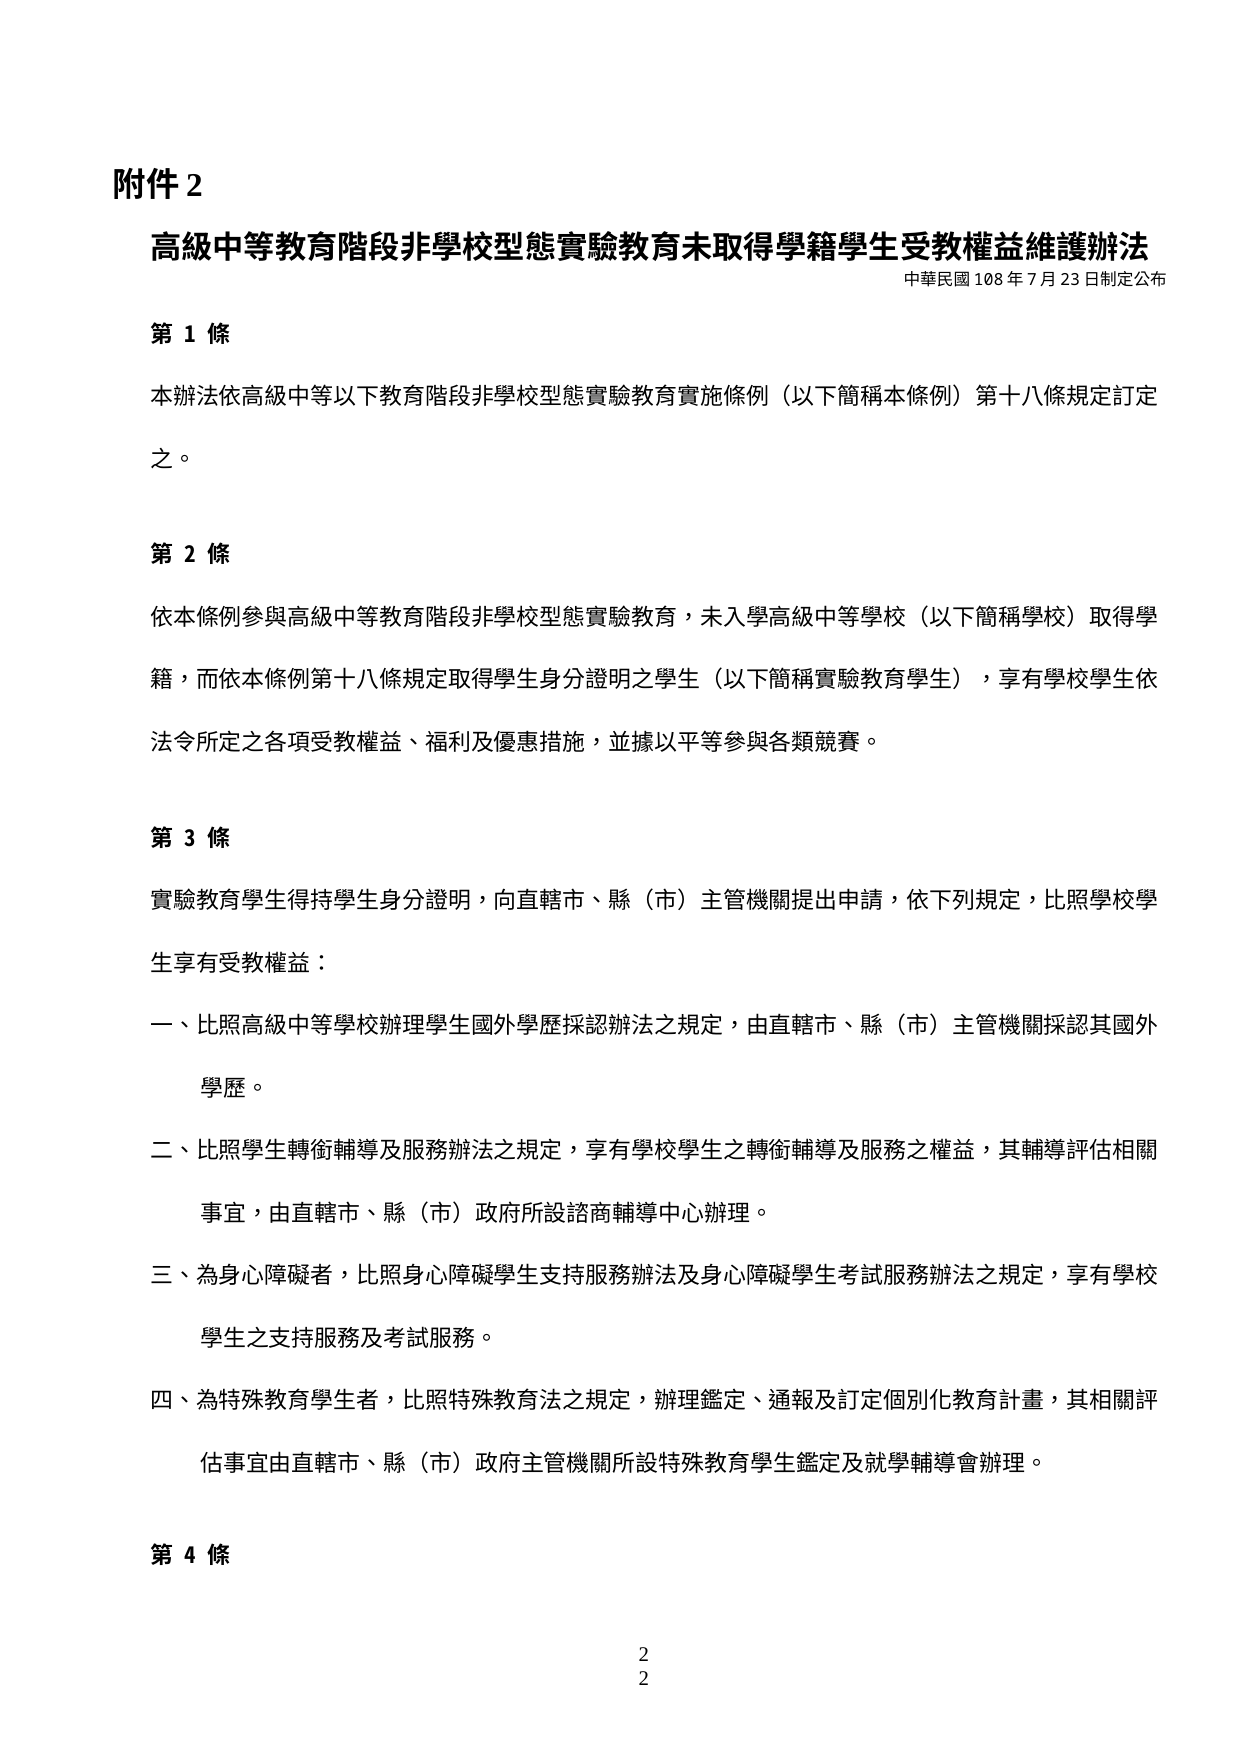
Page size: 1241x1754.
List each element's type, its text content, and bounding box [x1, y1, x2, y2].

text 依本條例參與高級中等教育階段非學校型態實驗教育，未入學高級中等學校（以下簡稱學校）取得學籍，而依本條例第十八條規定取得學生身分證明之學生（以下簡稱實驗教育學生），享有學校學生依法令所定之各項受教權益、福利及優惠措施，並據以平等參與各類競賽。 [150, 574, 1167, 761]
text 第 4 條 [150, 1512, 1167, 1574]
text 二、比照學生轉銜輔導及服務辦法之規定，享有學校學生之轉銜輔導及服務之權益，其輔導評估相關事宜，由直轄市、縣（市）政府所設諮商輔導中心辦理。 [150, 1107, 1167, 1232]
text 第 3 條 [150, 794, 1167, 857]
text 高級中等教育階段非學校型態實驗教育未取得學籍學生受教權益維護辦法 [150, 203, 1167, 265]
text 四、為特殊教育學生者，比照特殊教育法之規定，辦理鑑定、通報及訂定個別化教育計畫，其相關評估事宜由直轄市、縣（市）政府主管機關所設特殊教育學生鑑定及就學輔導會辦理。 [150, 1357, 1167, 1482]
text 本辦法依高級中等以下教育階段非學校型態實驗教育實施條例（以下簡稱本條例）第十八條規定訂定之。 [150, 353, 1167, 478]
text 三、為身心障礙者，比照身心障礙學生支持服務辦法及身心障礙學生考試服務辦法之規定，享有學校學生之支持服務及考試服務。 [150, 1232, 1167, 1357]
text 中華民國108年7月23日制定公布 [112, 265, 1167, 290]
text 第 2 條 [150, 511, 1167, 574]
text 實驗教育學生得持學生身分證明，向直轄市、縣（市）主管機關提出申請，依下列規定，比照學校學生享有受教權益： [150, 857, 1167, 982]
text 附件2 [112, 140, 1167, 203]
text 第 1 條 [150, 290, 1167, 353]
text 一、比照高級中等學校辦理學生國外學歷採認辦法之規定，由直轄市、縣（市）主管機關採認其國外學歷。 [150, 982, 1167, 1107]
